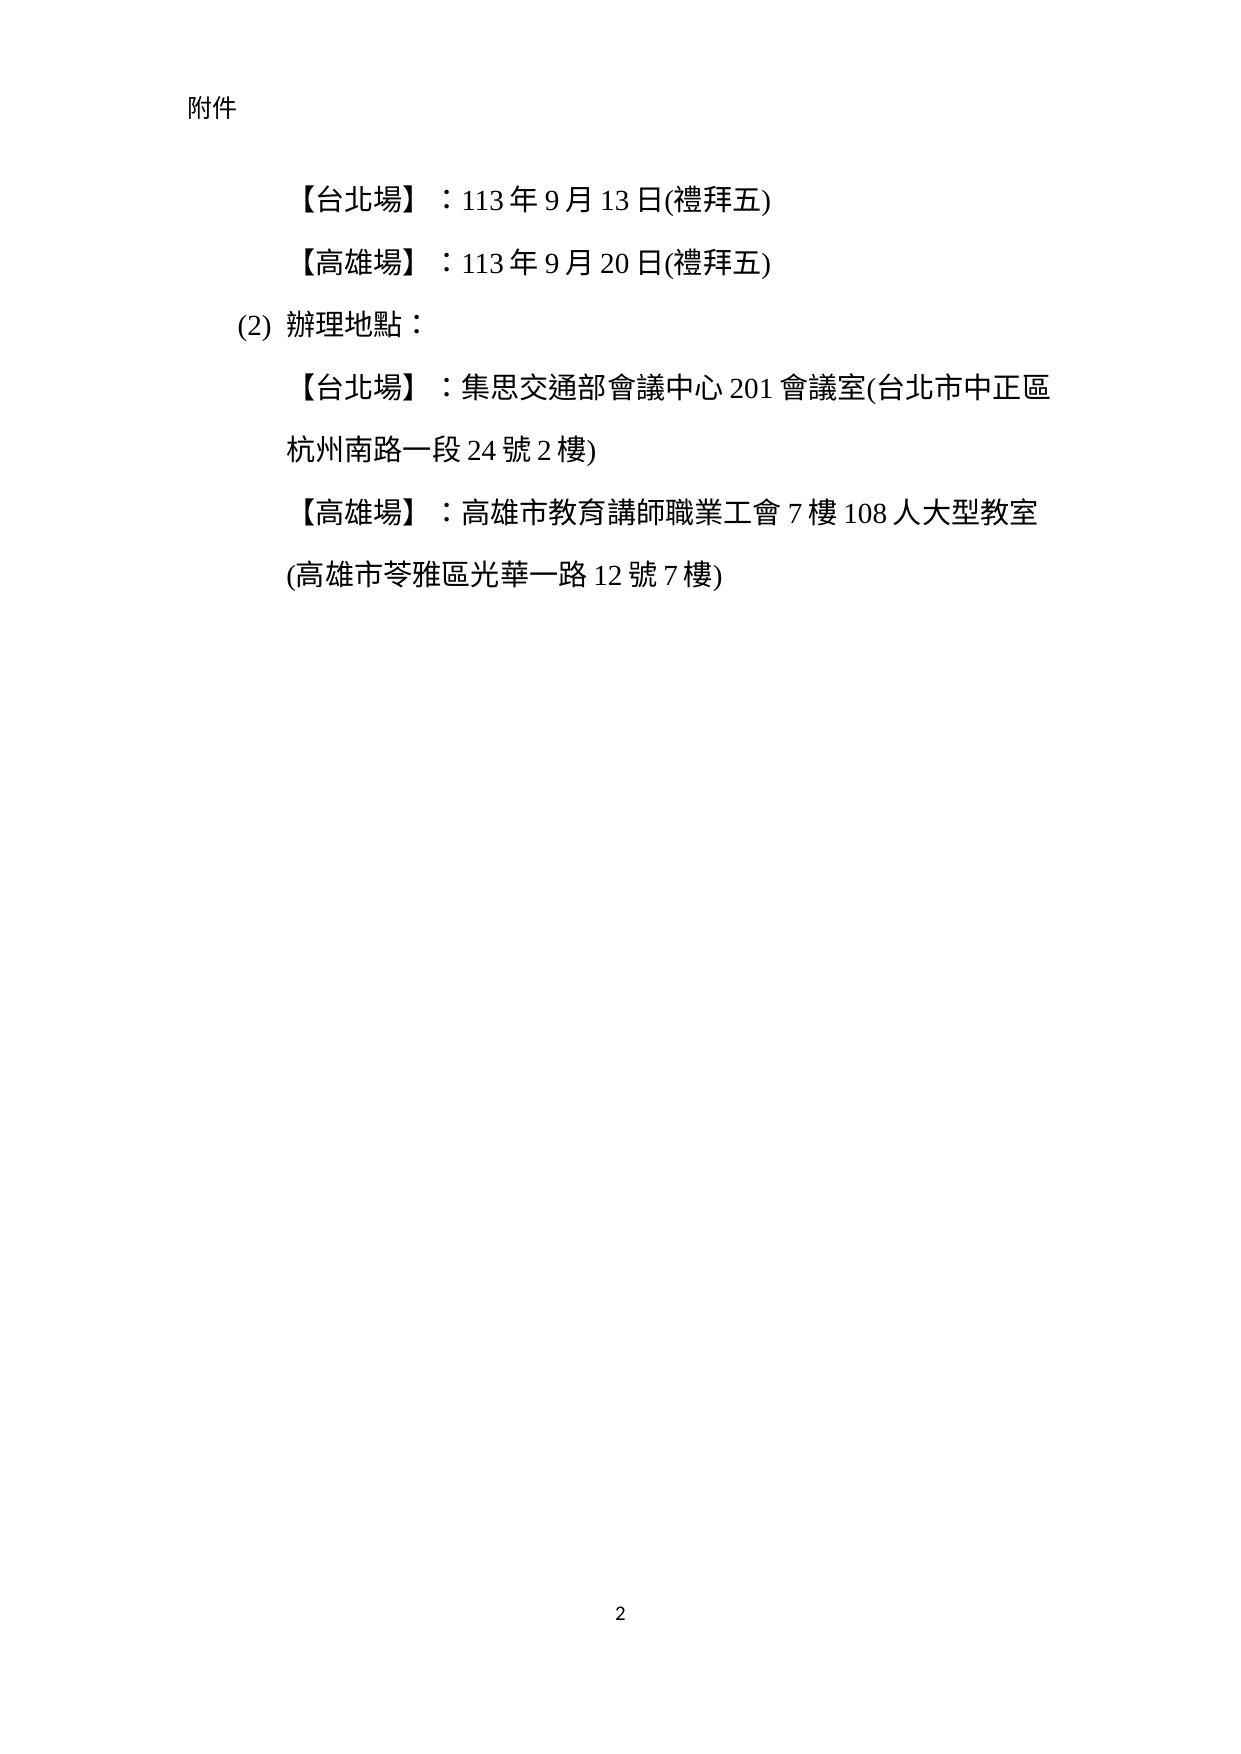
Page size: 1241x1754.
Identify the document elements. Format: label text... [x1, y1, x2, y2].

text 【高雄場】：高雄市教育講師職業工會7樓108人大型教室(高雄市苓雅區光華一路12號7樓) [286, 469, 1053, 594]
text 【台北場】：113年9月13日(禮拜五) [286, 156, 1053, 219]
text 【台北場】：集思交通部會議中心201會議室(台北市中正區杭州南路一段24號2樓) [286, 344, 1053, 469]
text 【高雄場】：113年9月20日(禮拜五) [286, 219, 1053, 281]
list 辦理地點： [237, 281, 1053, 344]
